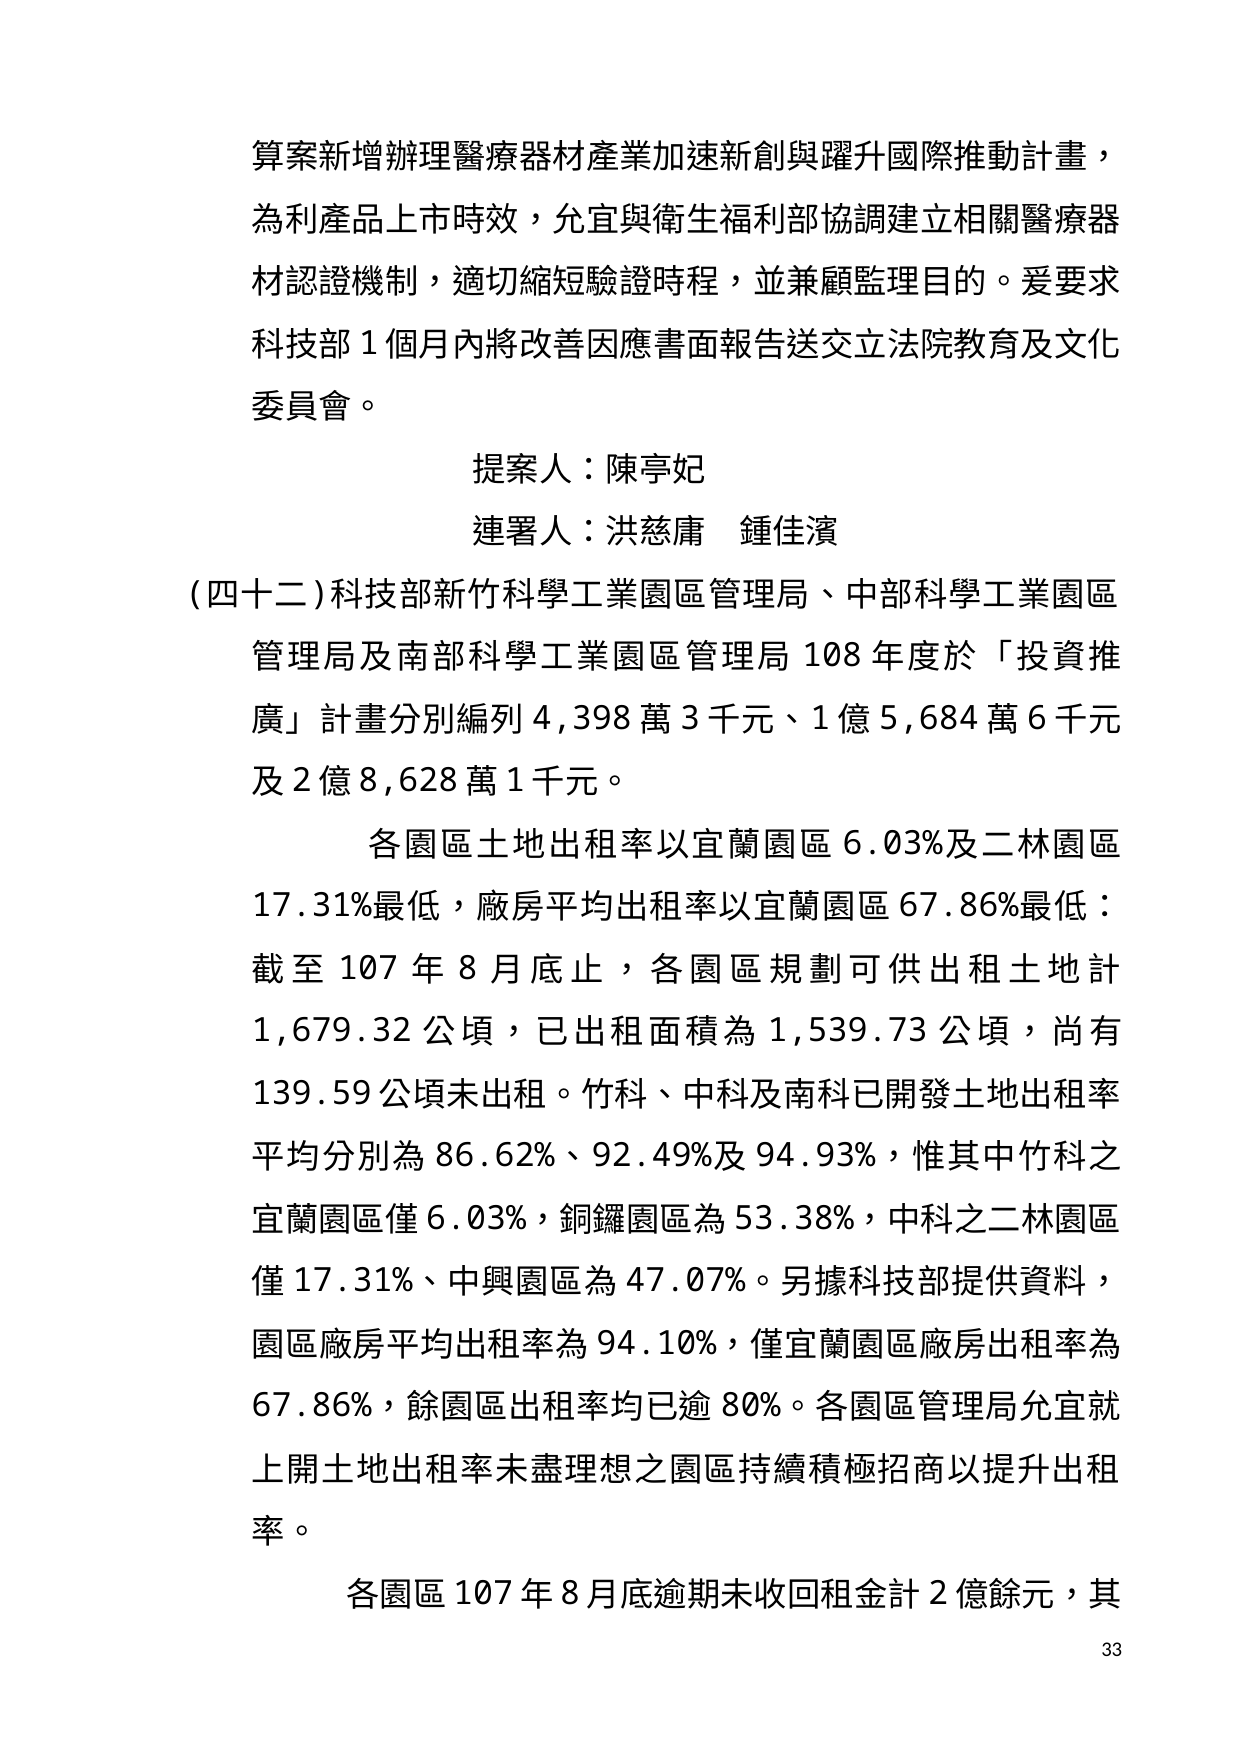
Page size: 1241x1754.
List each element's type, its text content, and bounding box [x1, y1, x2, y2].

text 提案人：陳亭妃 [472, 425, 1122, 487]
text 各園區土地出租率以宜蘭園區6.03%及二林園區17.31%最低，廠房平均出租率以宜蘭園區67.86%最低：截至107年8月底止，各園區規劃可供出租土地計1,679.32公頃，已出租面積為1,539.73公頃，尚有139.59公頃未出租。竹科、中科及南科已開發土地出租率平均分別為86.62%、92.49%及94.93%，惟其中竹科之宜蘭園區僅6.03%，銅鑼園區為53.38%，中科之二林園區僅17.31%、中興園區為47.07%。另據科技部提供資料，園區廠房平均出租率為94.10%，僅宜蘭園區廠房出租率為67.86%，餘園區出租率均已逾80%。各園區管理局允宜就上開土地出租率未盡理想之園區持續積極招商以提升出租率。 [185, 800, 1122, 1550]
text 各園區107年8月底逾期未收回租金計2億餘元，其 [185, 1550, 1122, 1612]
text (四十二)科技部新竹科學工業園區管理局、中部科學工業園區管理局及南部科學工業園區管理局108年度於「投資推廣」計畫分別編列4,398萬3千元、1億5,684萬6千元及2億8,628萬1千元。 [185, 550, 1122, 800]
text 算案新增辦理醫療器材產業加速新創與躍升國際推動計畫，為利產品上市時效，允宜與衛生福利部協調建立相關醫療器材認證機制，適切縮短驗證時程，並兼顧監理目的。爰要求科技部1個月內將改善因應書面報告送交立法院教育及文化委員會。 [185, 112, 1122, 425]
text 連署人：洪慈庸 鍾佳濱 [472, 487, 1122, 550]
